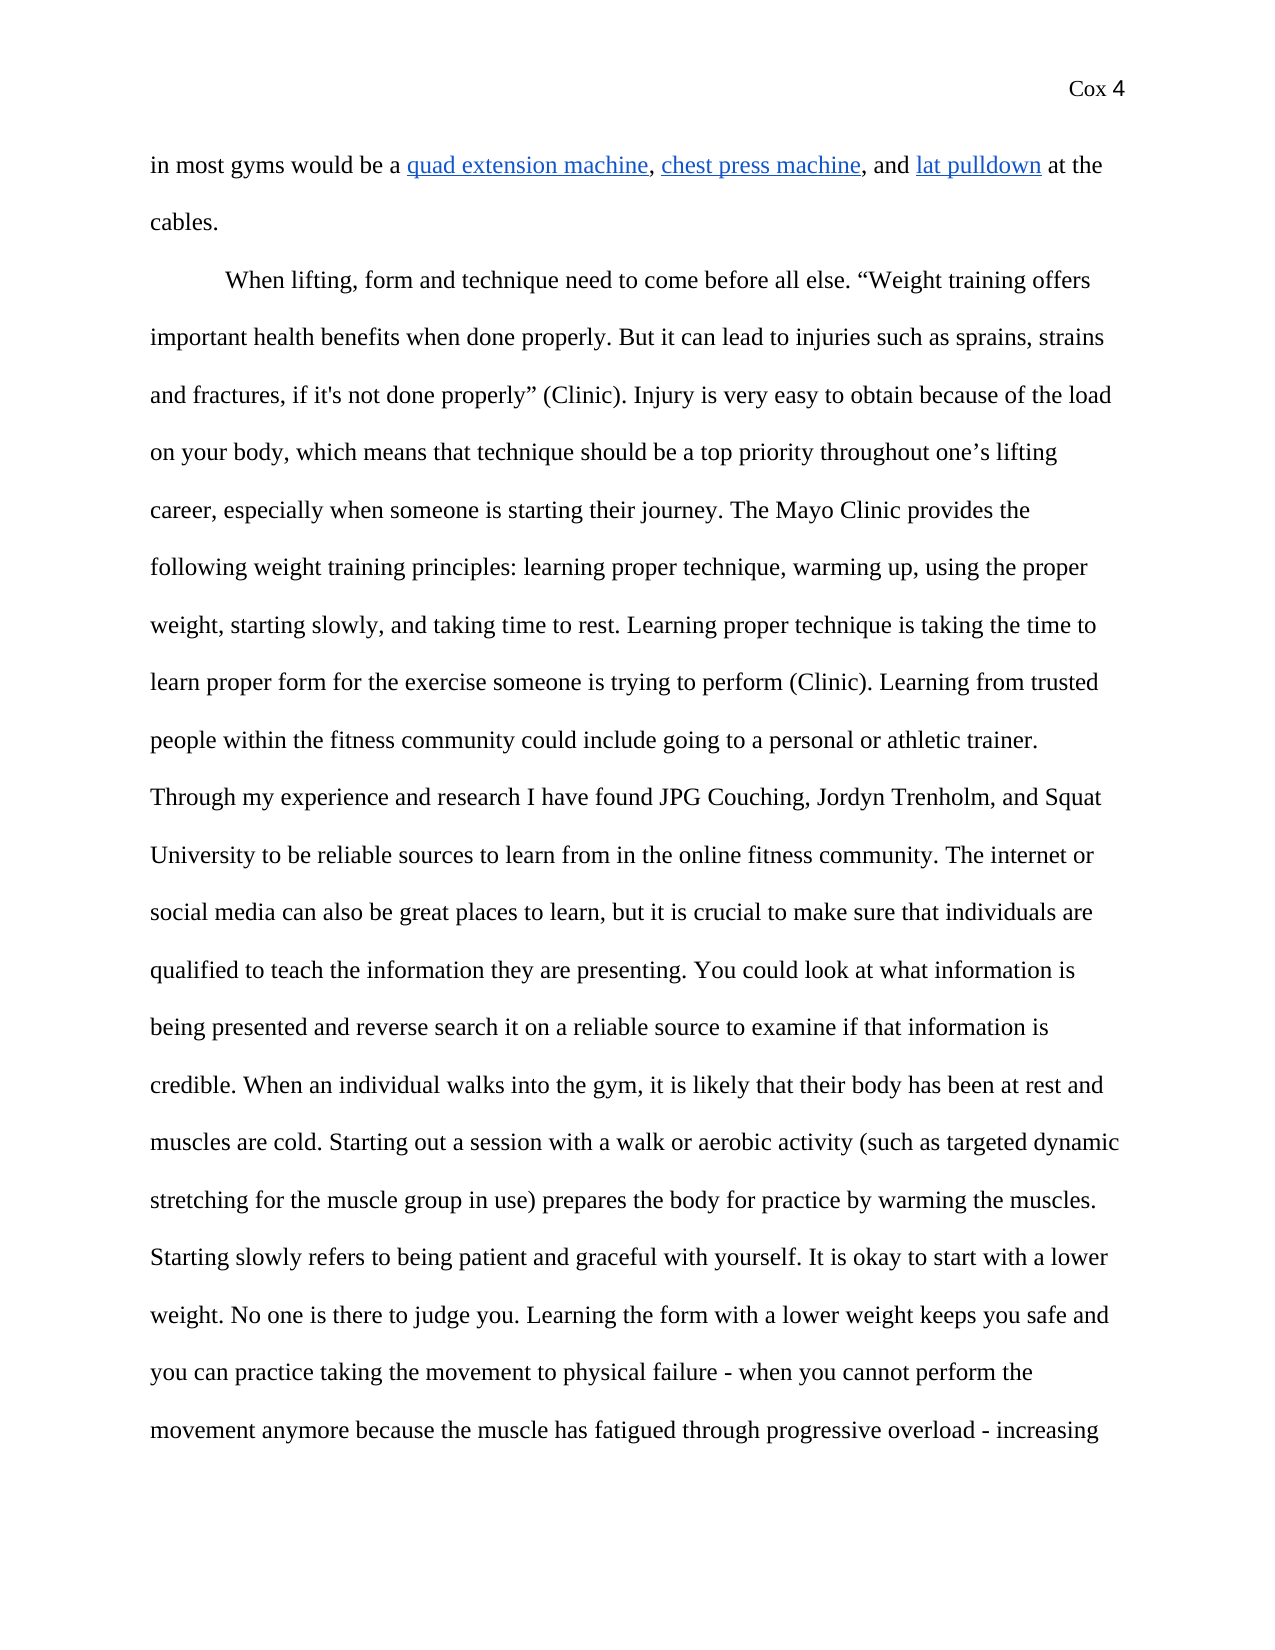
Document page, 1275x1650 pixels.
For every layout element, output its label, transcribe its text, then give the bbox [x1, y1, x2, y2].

text in most gyms would be a quad extension machine, chest press machine, and lat pulldown at the cables. [150, 150, 1125, 236]
text When lifting, form and technique need to come before all else. “Weight training offers important health benefits when done properly. But it can lead to injuries such as sprains, strains and fractures, if it's not done properly” (Clinic). Injury is very easy to obtain because of the load on your body, which means that technique should be a top priority throughout one’s lifting career, especially when someone is starting their journey. The Mayo Clinic provides the following weight training principles: learning proper technique, warming up, using the proper weight, starting slowly, and taking time to rest. Learning proper technique is taking the time to learn proper form for the exercise someone is trying to perform (Clinic). Learning from trusted people within the fitness community could include going to a personal or athletic trainer. Through my experience and research I have found JPG Couching, Jordyn Trenholm, and Squat University to be reliable sources to learn from in the online fitness community. The internet or social media can also be great places to learn, but it is crucial to make sure that individuals are qualified to teach the information they are presenting. You could look at what information is being presented and reverse search it on a reliable source to examine if that information is credible. When an individual walks into the gym, it is likely that their body has been at rest and muscles are cold. Starting out a session with a walk or aerobic activity (such as targeted dynamic stretching for the muscle group in use) prepares the body for practice by warming the muscles. Starting slowly refers to being patient and graceful with yourself. It is okay to start with a lower weight. No one is there to judge you. Learning the form with a lower weight keeps you safe and you can practice taking the movement to physical failure - when you cannot perform the movement anymore because the muscle has fatigued through progressive overload - increasing [150, 265, 1125, 1444]
